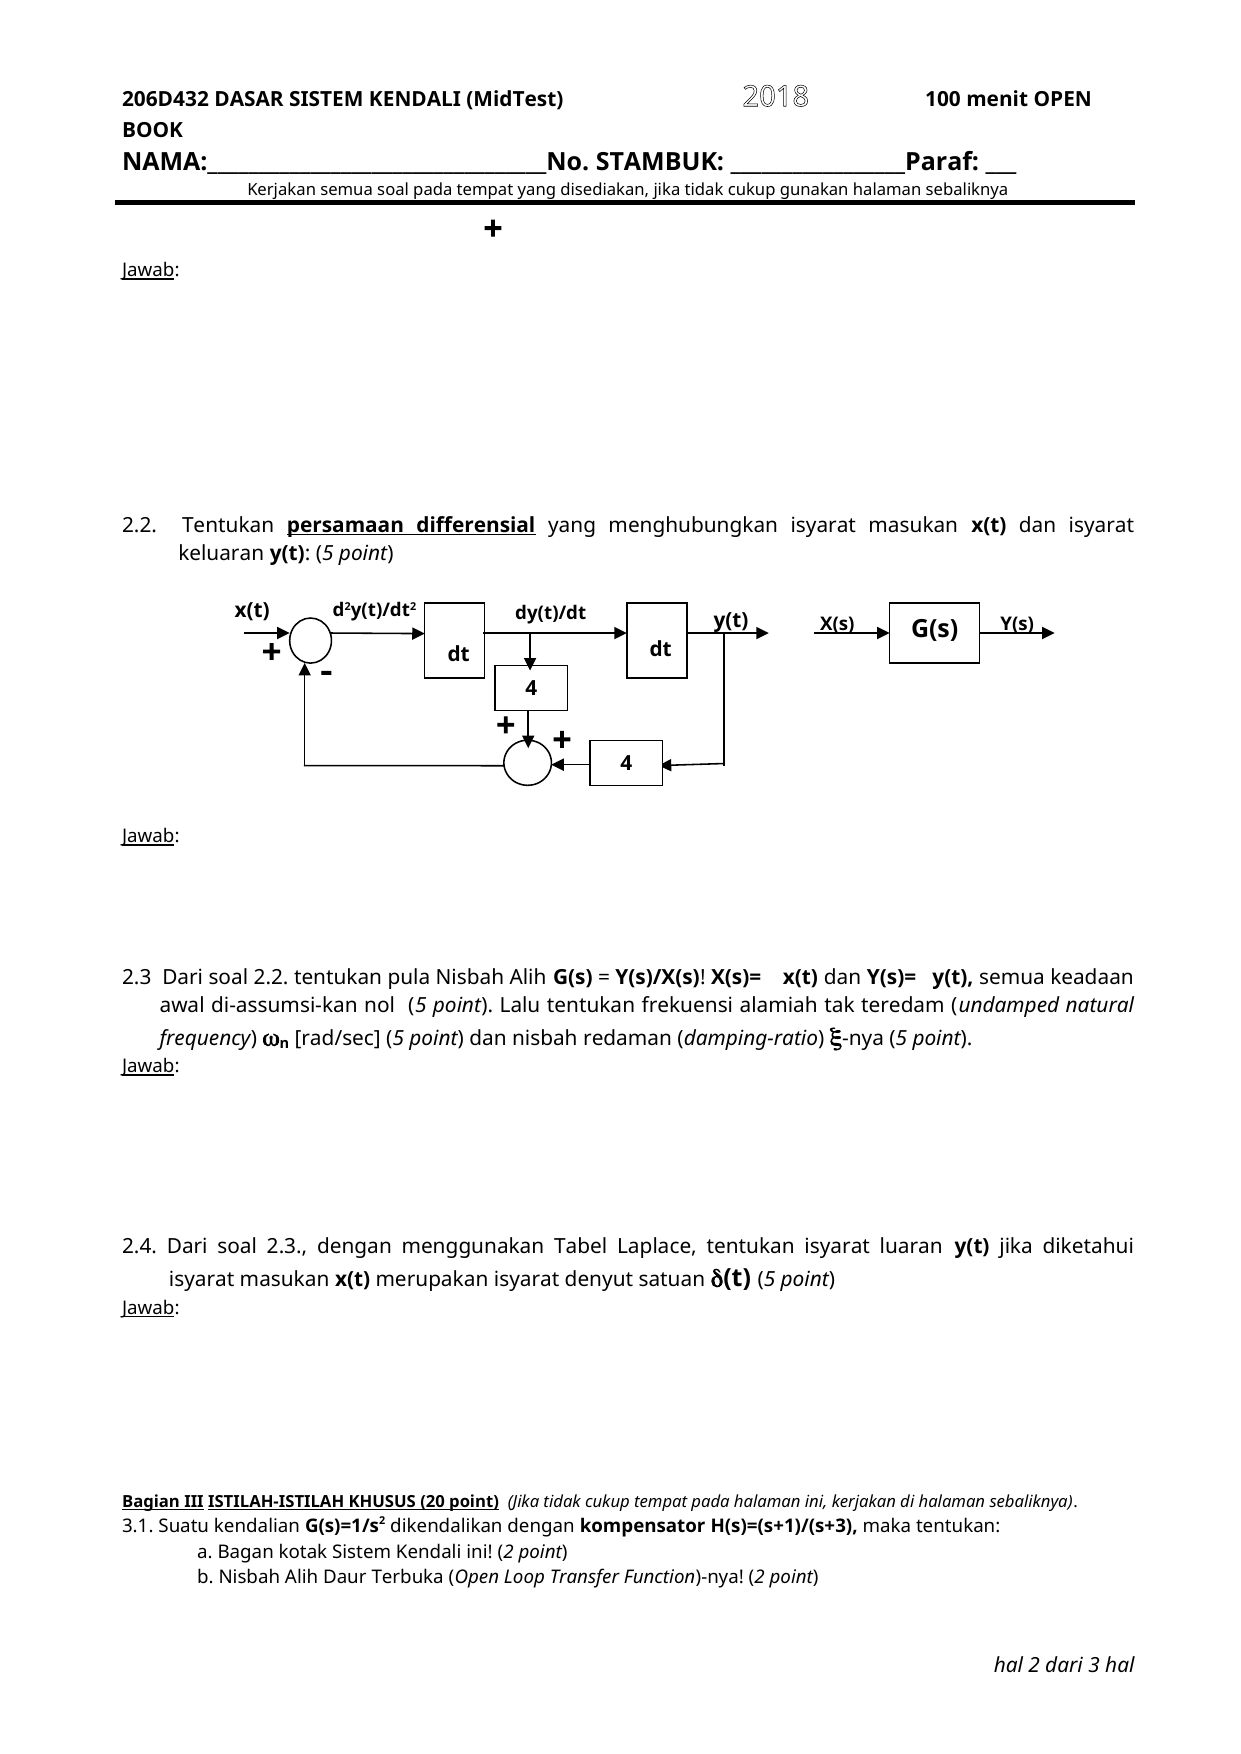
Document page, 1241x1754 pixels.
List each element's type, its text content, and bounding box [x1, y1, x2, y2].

text Jawab: [122, 823, 1134, 848]
text 2.2. Tentukan persamaan differensial yang menghubungkan isyarat masukan x(t) dan isyarat keluaran y(t): (5 point) [122, 510, 1134, 567]
text a. Bagan kotak Sistem Kendali ini! (2 point) [122, 1538, 1134, 1564]
text b. Nisbah Alih Daur Terbuka (Open Loop Transfer Function)-nya! (2 point) [122, 1564, 1134, 1589]
text Jawab: [122, 257, 1134, 282]
text 2.4. Dari soal 2.3., dengan menggunakan Tabel Laplace, tentukan isyarat luaran y(t) jika diketahui isyarat masukan x(t) merupakan isyarat denyut satuan (t) (5 point) [122, 1231, 1134, 1294]
text 3.1. Suatu kendalian G(s)=1/s2 dikendalikan dengan kompensator H(s)=(s+1)/(s+3), maka tentukan: [122, 1513, 1134, 1538]
text Bagian III ISTILAH-ISTILAH KHUSUS (20 point) (Jika tidak cukup tempat pada halaman ini, kerjakan di halaman sebaliknya). [122, 1490, 1134, 1513]
text Jawab: [122, 1053, 1134, 1078]
text Jawab: [122, 1294, 1134, 1319]
text 2.3 Dari soal 2.2. tentukan pula Nisbah Alih G(s) = Y(s)/X(s)! X(s)= x(t) dan Y(s)= y(t), semua keadaan awal di-assumsi-kan nol (5 point). Lalu tentukan frekuensi alamiah tak teredam (undamped natural frequency) n [rad/sec] (5 point) dan nisbah redaman (damping-ratio) -nya (5 point). [122, 962, 1134, 1053]
